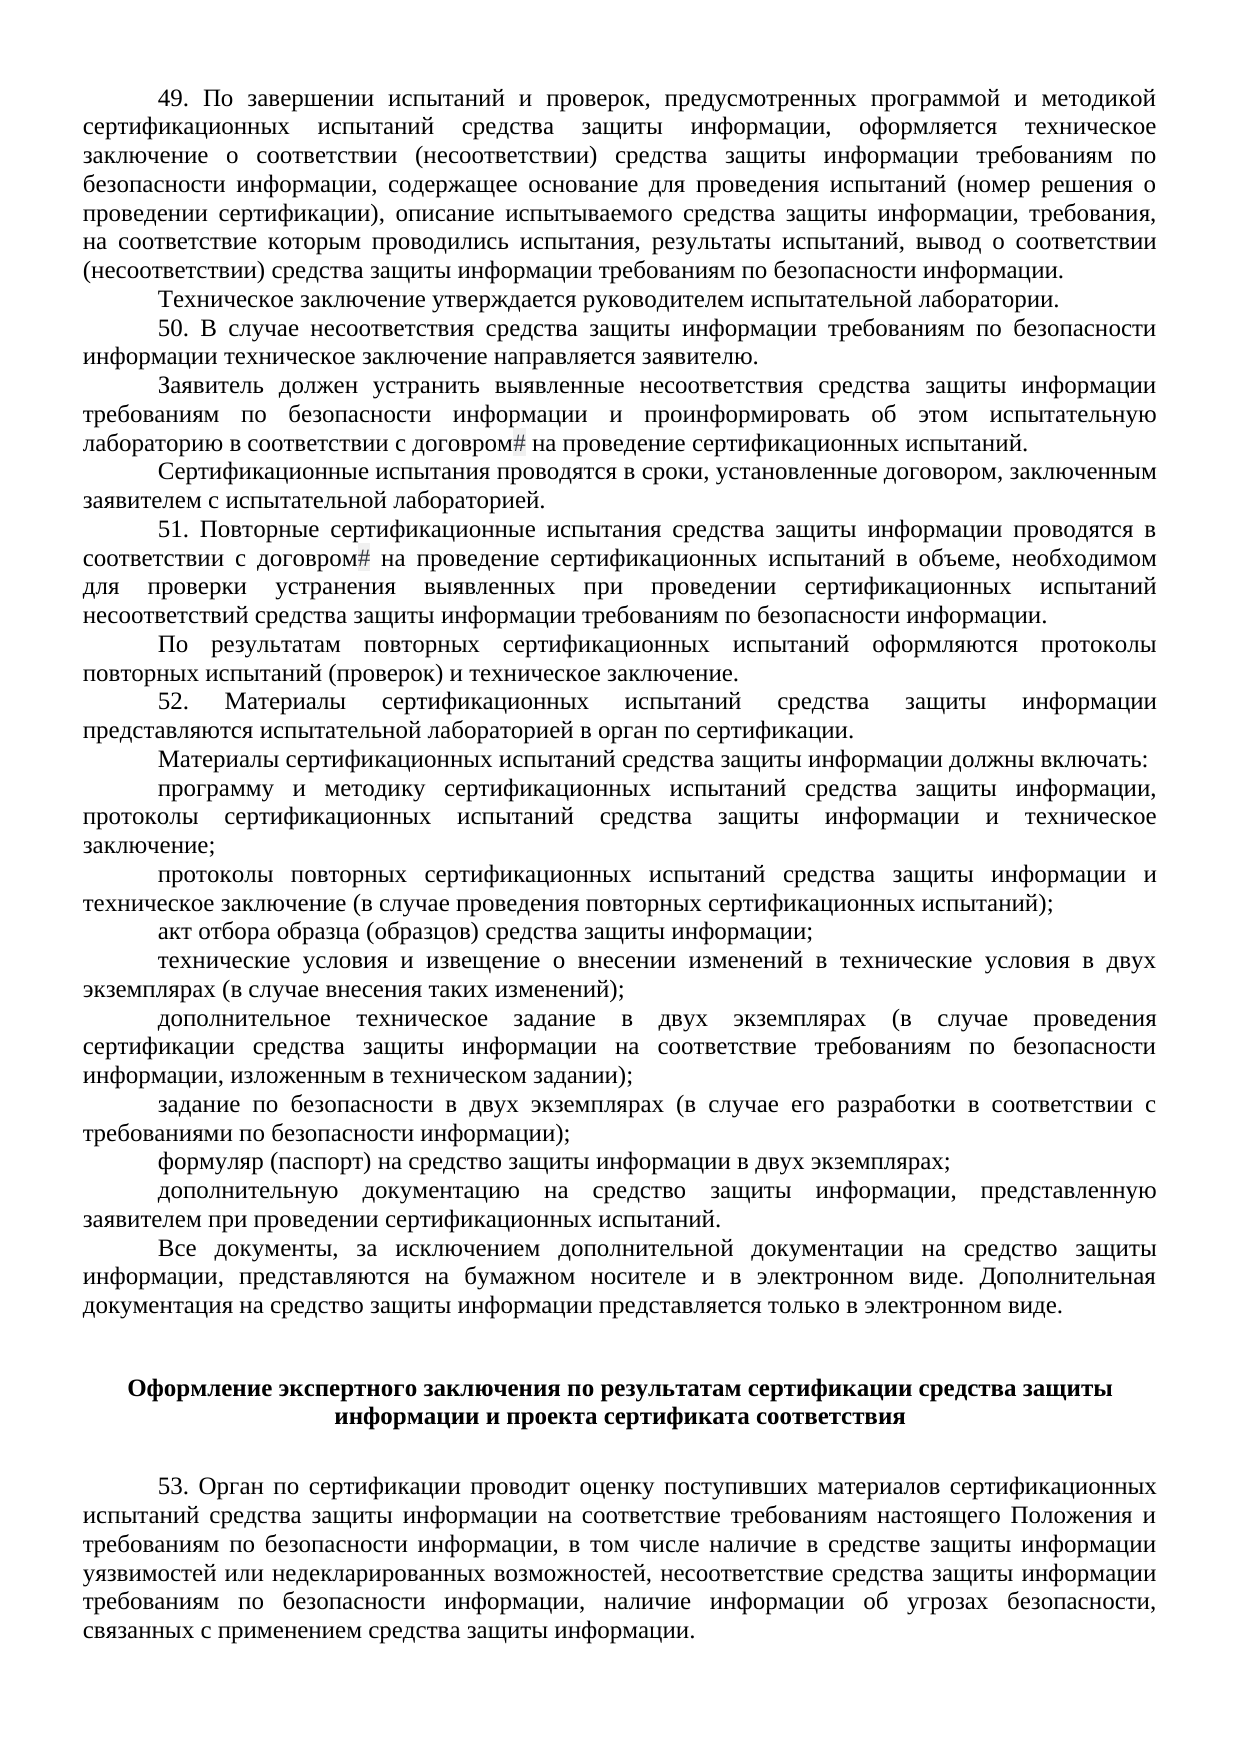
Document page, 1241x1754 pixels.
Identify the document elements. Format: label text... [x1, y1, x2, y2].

text По результатам повторных сертификационных испытаний оформляются протоколы повторных испытаний (проверок) и техническое заключение. [83, 629, 1157, 686]
text протоколы повторных сертификационных испытаний средства защиты информации и техническое заключение (в случае проведения повторных сертификационных испытаний); [83, 859, 1157, 916]
text 49. По завершении испытаний и проверок, предусмотренных программой и методикой сертификационных испытаний средства защиты информации, оформляется техническое заключение о соответствии (несоответствии) средства защиты информации требованиям по безопасности информации, содержащее основание для проведения испытаний (номер решения о проведении сертификации), описание испытываемого средства защиты информации, требования, на соответствие которым проводились испытания, результаты испытаний, вывод о соответствии (несоответствии) средства защиты информации требованиям по безопасности информации. [83, 83, 1157, 284]
text 52. Материалы сертификационных испытаний средства защиты информации представляются испытательной лабораторией в орган по сертификации. [83, 686, 1157, 744]
subtitle Оформление экспертного заключения по результатам сертификации средства защиты информации и проекта сертификата соответствия [83, 1373, 1157, 1430]
text 53. Орган по сертификации проводит оценку поступивших материалов сертификационных испытаний средства защиты информации на соответствие требованиям настоящего Положения и требованиям по безопасности информации, в том числе наличие в средстве защиты информации уязвимостей или недекларированных возможностей, несоответствие средства защиты информации требованиям по безопасности информации, наличие информации об угрозах безопасности, связанных с применением средства защиты информации. [83, 1471, 1157, 1644]
text задание по безопасности в двух экземплярах (в случае его разработки в соответствии с требованиями по безопасности информации); [83, 1089, 1157, 1146]
text программу и методику сертификационных испытаний средства защиты информации, протоколы сертификационных испытаний средства защиты информации и техническое заключение; [83, 773, 1157, 859]
text акт отбора образца (образцов) средства защиты информации; [83, 916, 1157, 945]
text 51. Повторные сертификационные испытания средства защиты информации проводятся в соответствии с договром# на проведение сертификационных испытаний в объеме, необходимом для проверки устранения выявленных при проведении сертификационных испытаний несоответствий средства защиты информации требованиям по безопасности информации. [83, 514, 1157, 629]
text Техническое заключение утверждается руководителем испытательной лаборатории. [83, 284, 1157, 313]
text Сертификационные испытания проводятся в сроки, установленные договором, заключенным заявителем с испытательной лабораторией. [83, 456, 1157, 514]
text Все документы, за исключением дополнительной документации на средство защиты информации, представляются на бумажном носителе и в электронном виде. Дополнительная документация на средство защиты информации представляется только в электронном виде. [83, 1233, 1157, 1319]
text технические условия и извещение о внесении изменений в технические условия в двух экземплярах (в случае внесения таких изменений); [83, 945, 1157, 1003]
text дополнительную документацию на средство защиты информации, представленную заявителем при проведении сертификационных испытаний. [83, 1175, 1157, 1233]
text формуляр (паспорт) на средство защиты информации в двух экземплярах; [83, 1146, 1157, 1175]
text Материалы сертификационных испытаний средства защиты информации должны включать: [83, 744, 1157, 773]
text дополнительное техническое задание в двух экземплярах (в случае проведения сертификации средства защиты информации на соответствие требованиям по безопасности информации, изложенным в техническом задании); [83, 1003, 1157, 1089]
text 50. В случае несоответствия средства защиты информации требованиям по безопасности информации техническое заключение направляется заявителю. [83, 313, 1157, 370]
text Заявитель должен устранить выявленные несоответствия средства защиты информации требованиям по безопасности информации и проинформировать об этом испытательную лабораторию в соответствии с договром# на проведение сертификационных испытаний. [83, 370, 1157, 456]
